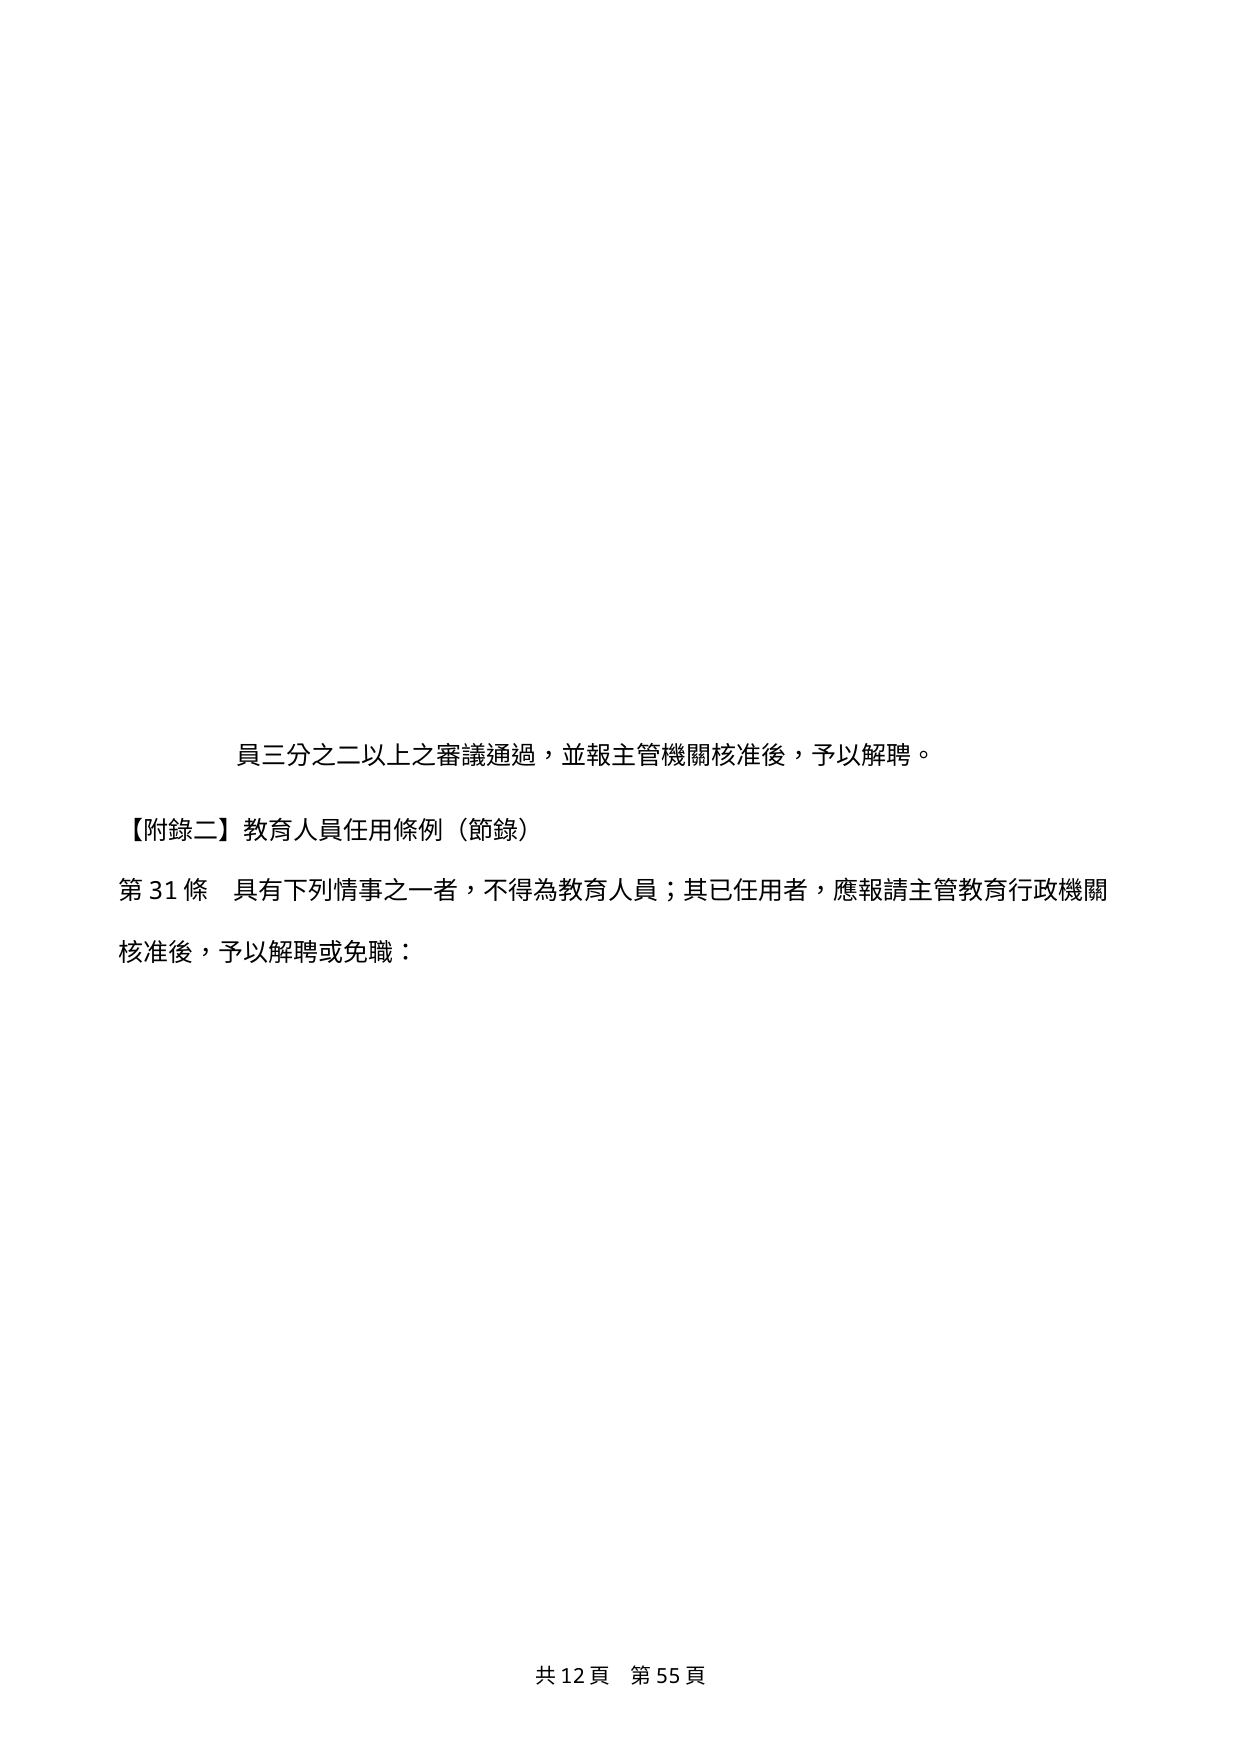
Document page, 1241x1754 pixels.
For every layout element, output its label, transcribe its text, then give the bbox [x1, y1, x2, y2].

text 第31條 具有下列情事之一者，不得為教育人員；其已任用者，應報請主管教育行政機關核准後，予以解聘或免職： [118, 847, 1122, 972]
text 【附錄二】教育人員任用條例（節錄） [118, 809, 1122, 847]
text 員三分之二以上之審議通過，並報主管機關核准後，予以解聘。 [236, 734, 1122, 772]
